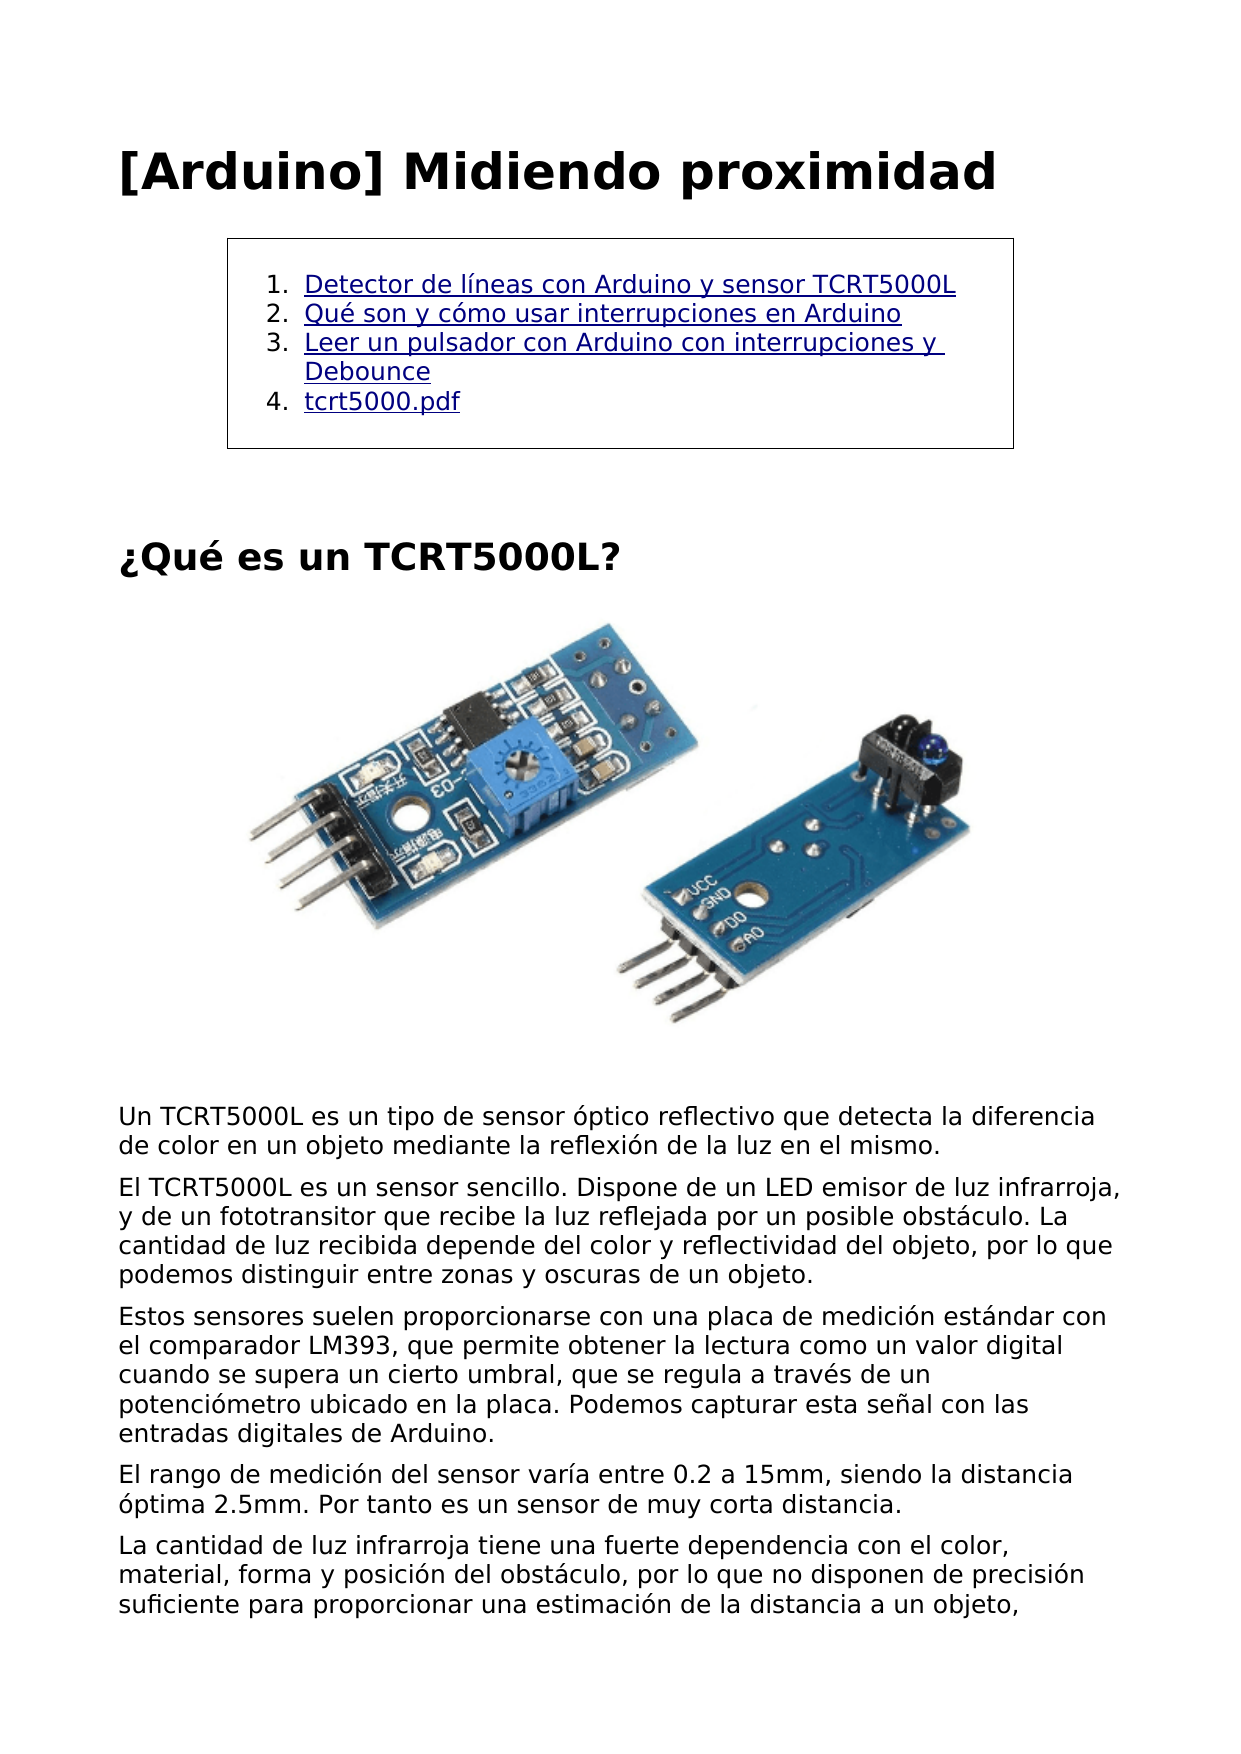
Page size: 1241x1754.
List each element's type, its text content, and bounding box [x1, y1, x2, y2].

text El TCRT5000L es un sensor sencillo. Dispone de un LED emisor de luz infrarroja, y de un fototransitor que recibe la luz reflejada por un posible obstáculo. La cantidad de luz recibida depende del color y reflectividad del objeto, por lo que podemos distinguir entre zonas y oscuras de un objeto. [118, 1173, 1122, 1290]
subtitle [Arduino] Midiendo proximidad [118, 143, 1122, 201]
subtitle ¿Qué es un TCRT5000L? [118, 536, 1122, 579]
table_header Detector de líneas con Arduino y sensor TCRT5000L Qué son y cómo usar interrupciones en Arduino Leer un pulsador con Arduino con interrupciones y Debounce tcrt5000.pdf [228, 239, 1013, 448]
text La cantidad de luz infrarroja tiene una fuerte dependencia con el color, material, forma y posición del obstáculo, por lo que no disponen de precisión suficiente para proporcionar una estimación de la distancia a un objeto, [118, 1531, 1122, 1619]
picture [229, 591, 1011, 1061]
text Un TCRT5000L es un tipo de sensor óptico reflectivo que detecta la diferencia de color en un objeto mediante la reflexión de la luz en el mismo. [118, 1102, 1122, 1161]
text Estos sensores suelen proporcionarse con una placa de medición estándar con el comparador LM393, que permite obtener la lectura como un valor digital cuando se supera un cierto umbral, que se regula a través de un potenciómetro ubicado en la placa. Podemos capturar esta señal con las entradas digitales de Arduino. [118, 1302, 1122, 1448]
text El rango de medición del sensor varía entre 0.2 a 15mm, siendo la distancia óptima 2.5mm. Por tanto es un sensor de muy corta distancia. [118, 1461, 1122, 1519]
